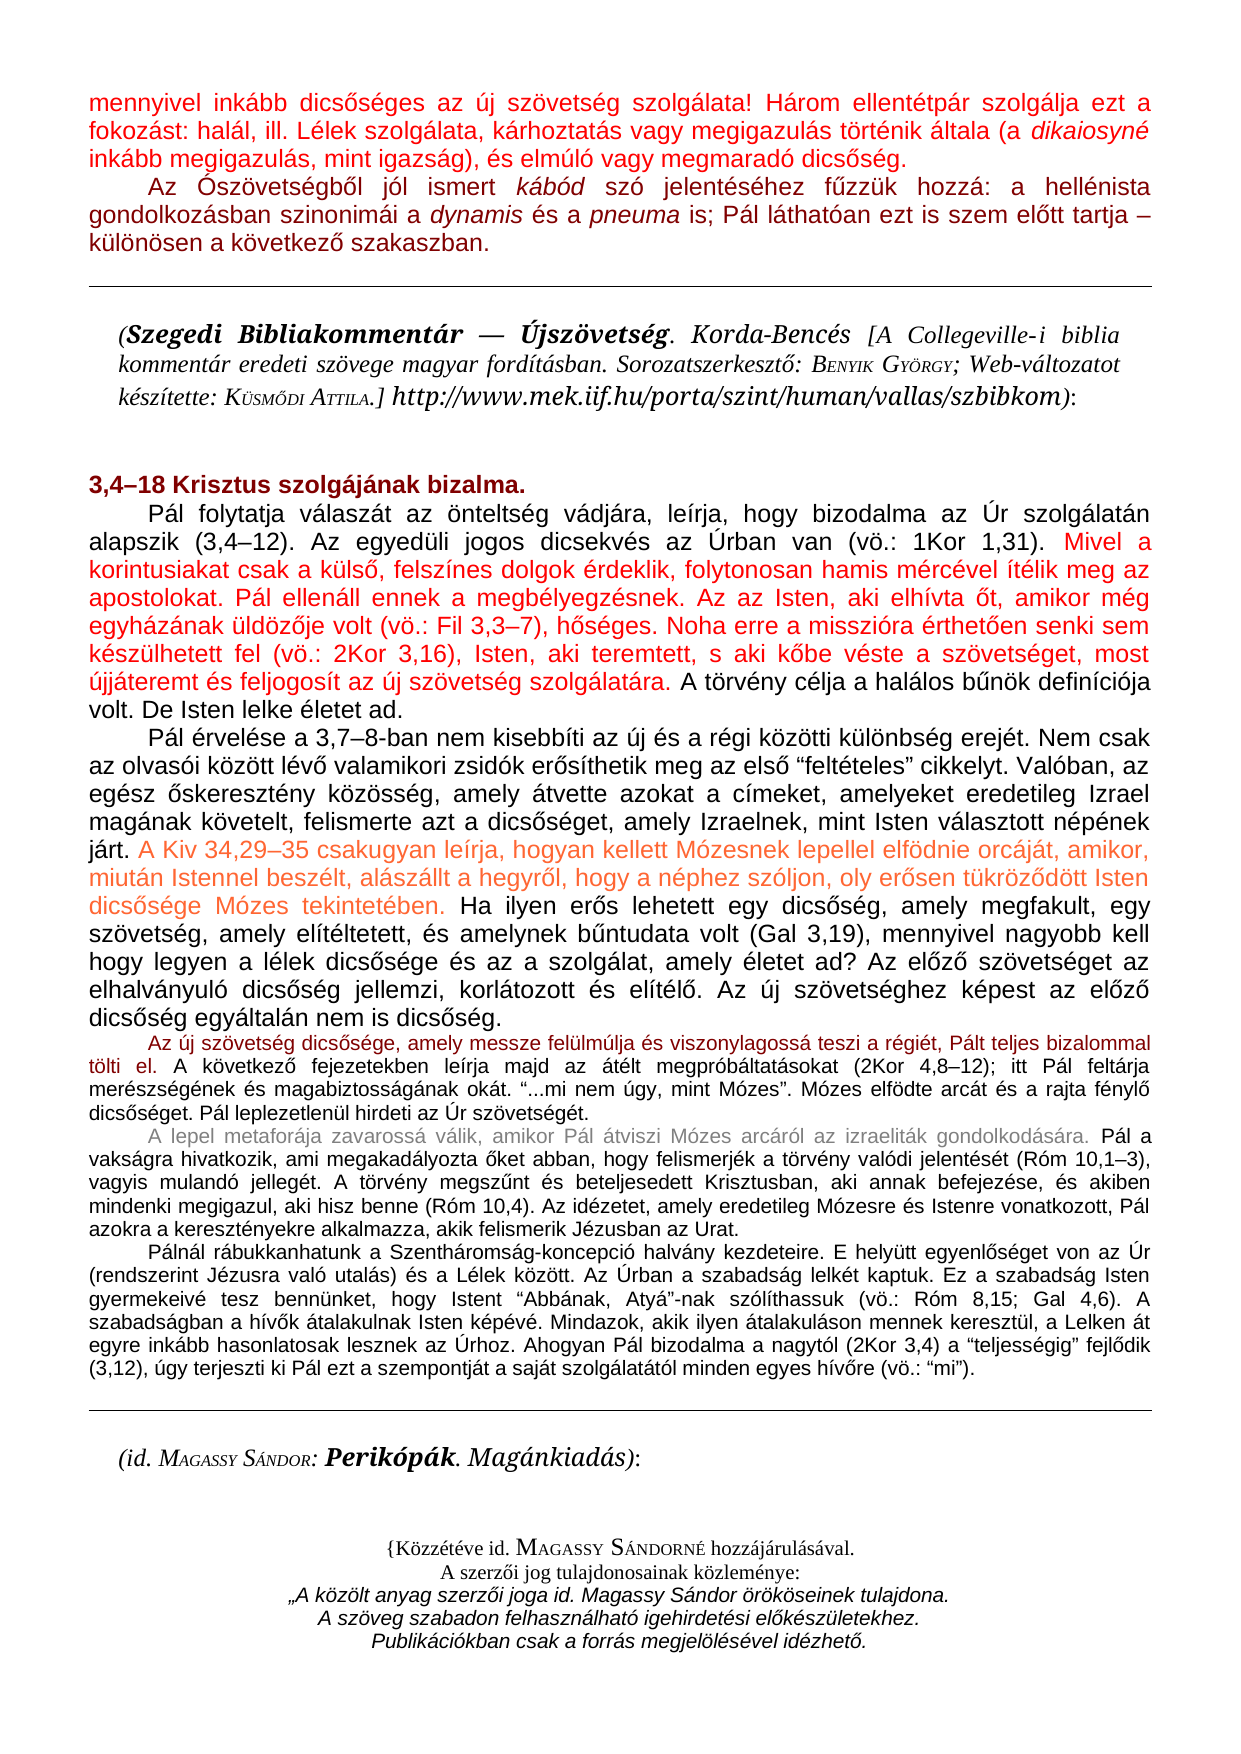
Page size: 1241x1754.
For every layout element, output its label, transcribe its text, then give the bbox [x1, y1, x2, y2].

text Pál folytatja válaszát az önteltség vádjára, leírja, hogy bizodalma az Úr szolgálatán alapszik (3,4–12). Az egyedüli jogos dicsekvés az Úrban van (vö.: 1Kor 1,31). Mivel a korintusiakat csak a külső, felszínes dolgok érdeklik, folytonosan hamis mércével ítélik meg az apostolokat. Pál ellenáll ennek a megbélyegzésnek. Az az Isten, aki elhívta őt, amikor még egyházának üldözője volt (vö.: Fil 3,3–7), hőséges. Noha erre a misszióra érthetően senki sem készülhetett fel (vö.: 2Kor 3,16), Isten, aki teremtett, s aki kőbe véste a szövetséget, most újjáteremt és feljogosít az új szövetség szolgálatára. A törvény célja a halálos bűnök definíciója volt. De Isten lelke életet ad. [88, 499, 1152, 723]
text (Szegedi Bibliakommentár ― Újszövetség. Korda-Bencés [A Collegeville‑i biblia kommentár eredeti szövege magyar fordításban. Sorozatszerkesztő: Benyik György; Web-változatot készítette: Küsmődi Attila.] http://www.mek.iif.hu/porta/szint/human/vallas/szbibkom): [88, 287, 1152, 442]
text A lepel metaforája zavarossá válik, amikor Pál átviszi Mózes arcáról az izraeliták gondolkodására. Pál a vakságra hivatkozik, ami megakadályozta őket abban, hogy felismerjék a törvény valódi jelentését (Róm 10,1–3), vagyis mulandó jellegét. A törvény megszűnt és beteljesedett Krisztusban, aki annak befejezése, és akiben mindenki megigazul, aki hisz benne (Róm 10,4). Az idézetet, amely eredetileg Mózesre és Istenre vonatkozott, Pál azokra a keresztényekre alkalmazza, akik felismerik Jézusban az Urat. [88, 1124, 1152, 1241]
text {Közzétéve id. Magassy Sándorné hozzájárulásával. A szerzői jog tulajdonosainak közleménye: „A közölt anyag szerzői joga id. Magassy Sándor örököseinek tulajdona. A szöveg szabadon felhasználható igehirdetési előkészületekhez. Publikációkban csak a forrás megjelölésével idézhető. [88, 1533, 1152, 1653]
text mennyivel inkább dicsőséges az új szövetség szolgálata! Három ellentétpár szolgálja ezt a fokozást: halál, ill. Lélek szolgálata, kárhoztatás vagy megigazulás történik általa (a dikaiosyné inkább megigazulás, mint igazság), és elmúló vagy megmaradó dicsőség. [88, 88, 1152, 173]
text (id. Magassy Sándor: Perikópák. Magánkiadás): [88, 1411, 1152, 1503]
text 3,4–18 Krisztus szolgájának bizalma. [88, 471, 1152, 499]
text Az új szövetség dicsősége, amely messze felülmúlja és viszonylagossá teszi a régiét, Pált teljes bizalommal tölti el. A következő fejezetekben leírja majd az átélt megpróbáltatásokat (2Kor 4,8–12); itt Pál feltárja merészségének és magabiztosságának okát. “...mi nem úgy, mint Mózes”. Mózes elfödte arcát és a rajta fénylő dicsőséget. Pál leplezetlenül hirdeti az Úr szövetségét. [88, 1032, 1152, 1124]
text Pál érvelése a 3,7–8-ban nem kisebbíti az új és a régi közötti különbség erejét. Nem csak az olvasói között lévő valamikori zsidók erősíthetik meg az első “feltételes” cikkelyt. Valóban, az egész őskeresztény közösség, amely átvette azokat a címeket, amelyeket eredetileg Izrael magának követelt, felismerte azt a dicsőséget, amely Izraelnek, mint Isten választott népének járt. A Kiv 34,29–35 csakugyan leírja, hogyan kellett Mózesnek lepellel elfödnie orcáját, amikor, miután Istennel beszélt, alászállt a hegyről, hogy a néphez szóljon, oly erősen tükröződött Isten dicsősége Mózes tekintetében. Ha ilyen erős lehetett egy dicsőség, amely megfakult, egy szövetség, amely elítéltetett, és amelynek bűntudata volt (Gal 3,19), mennyivel nagyobb kell hogy legyen a lélek dicsősége és az a szolgálat, amely életet ad? Az előző szövetséget az elhalványuló dicsőség jellemzi, korlátozott és elítélő. Az új szövetséghez képest az előző dicsőség egyáltalán nem is dicsőség. [88, 723, 1152, 1032]
text Pálnál rábukkanhatunk a Szentháromság-koncepció halvány kezdeteire. E helyütt egyenlőséget von az Úr (rendszerint Jézusra való utalás) és a Lélek között. Az Úrban a szabadság lelkét kaptuk. Ez a szabadság Isten gyermekeivé tesz bennünket, hogy Istent “Abbának, Atyá”-nak szólíthassuk (vö.: Róm 8,15; Gal 4,6). A szabadságban a hívők átalakulnak Isten képévé. Mindazok, akik ilyen átalakuláson mennek keresztül, a Lelken át egyre inkább hasonlatosak lesznek az Úrhoz. Ahogyan Pál bizodalma a nagytól (2Kor 3,4) a “teljességig” fejlődik (3,12), úgy terjeszti ki Pál ezt a szempontját a saját szolgálatától minden egyes hívőre (vö.: “mi”). [88, 1241, 1152, 1380]
text Az Ószövetségből jól ismert kábód szó jelentéséhez fűzzük hozzá: a hellénista gondolkozásban szinonimái a dynamis és a pneuma is; Pál láthatóan ezt is szem előtt tartja – különösen a következő szakaszban. [88, 173, 1152, 257]
